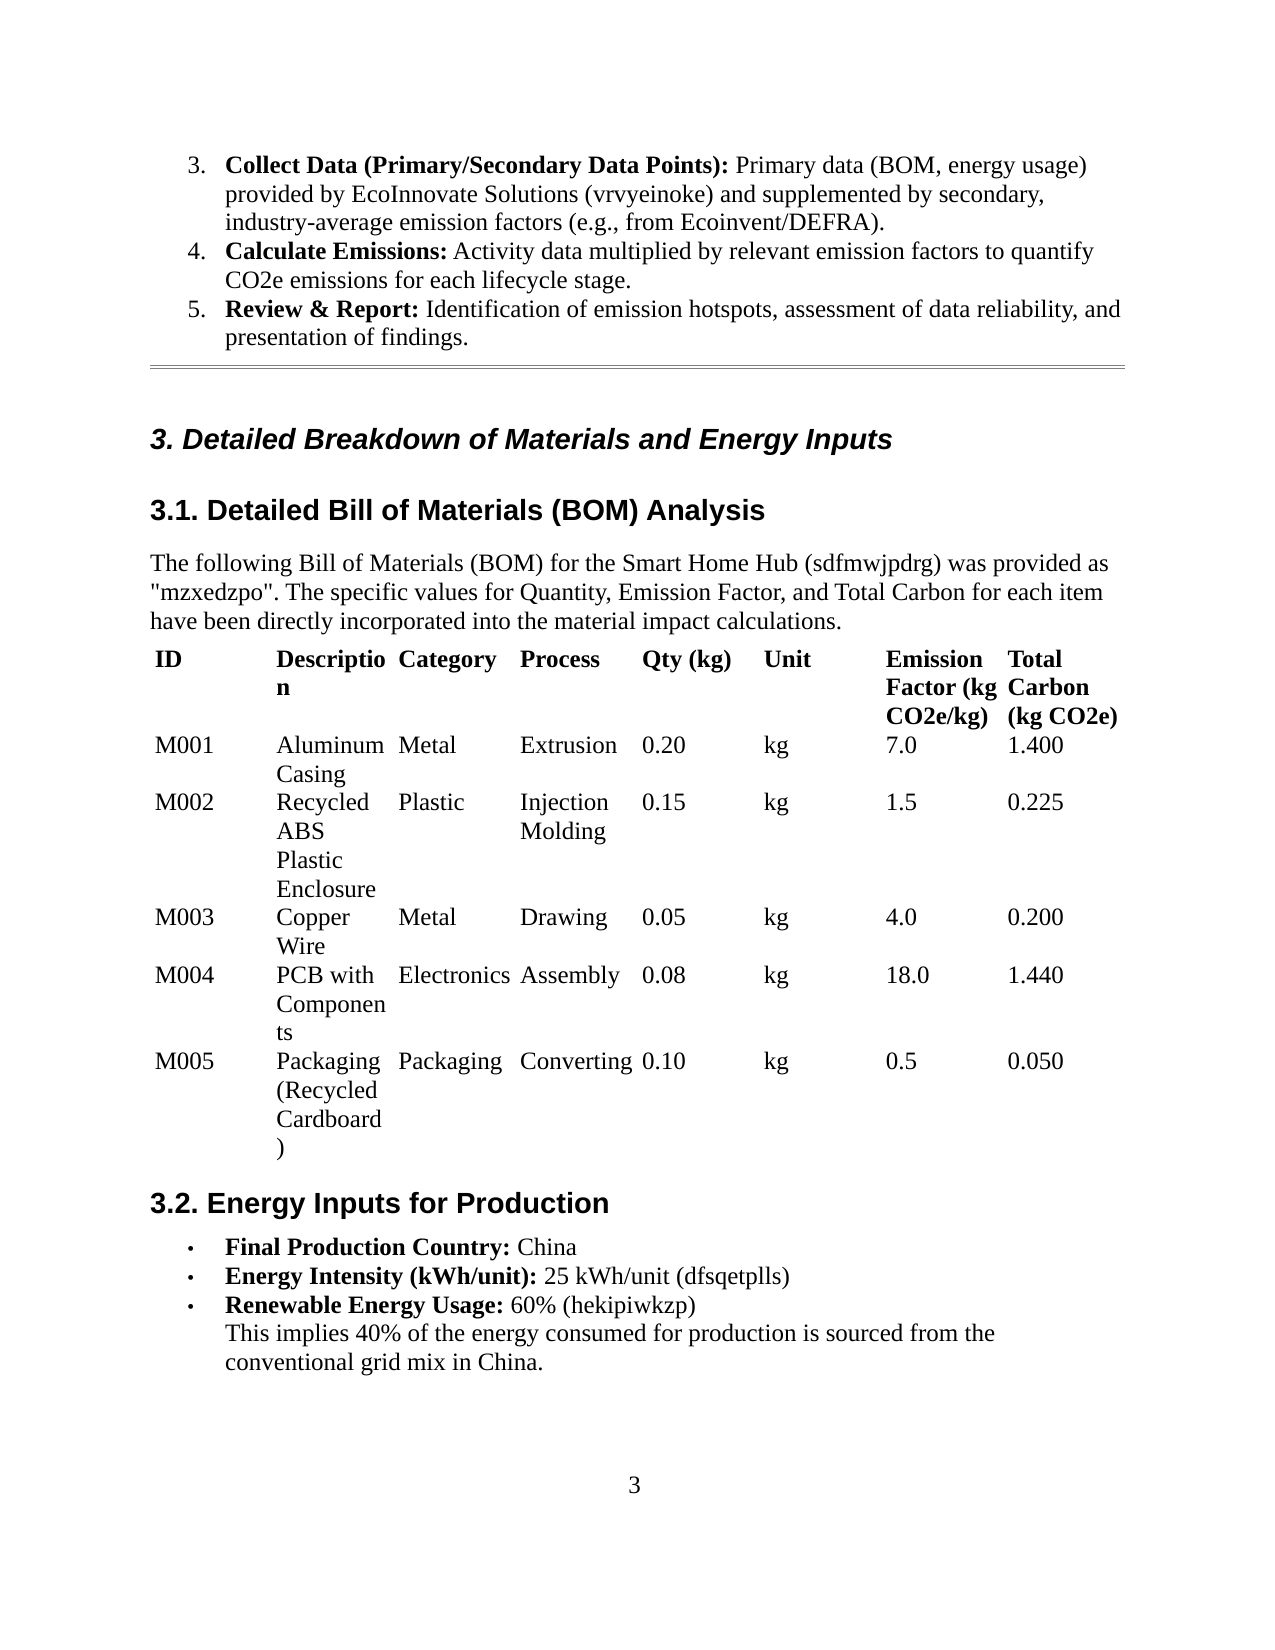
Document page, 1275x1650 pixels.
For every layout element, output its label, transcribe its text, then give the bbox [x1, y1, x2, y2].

table_header Category [394, 644, 516, 730]
table_cell M001 [150, 730, 272, 787]
table_cell Recycled ABS Plastic Enclosure [272, 788, 394, 902]
table_cell 4.0 [881, 903, 1003, 960]
table_header Emission Factor (kg CO2e/kg) [881, 644, 1003, 730]
table_cell kg [759, 1046, 881, 1161]
list Collect Data (Primary/Secondary Data Points): Primary data (BOM, energy usage) provided by EcoInnovate Solutions (vrvyeinoke) and supplemented by secondary, industry-average emission factors (e.g., from Ecoinvent/DEFRA). [187, 150, 1125, 236]
table_cell M003 [150, 903, 272, 960]
table_cell Plastic [394, 788, 516, 902]
table_cell 0.20 [638, 730, 759, 787]
table_cell Electronics [394, 960, 516, 1046]
table_cell 0.225 [1003, 788, 1125, 902]
table_header Qty (kg) [638, 644, 759, 730]
list This implies 40% of the energy consumed for production is sourced from the conventional grid mix in China. [187, 1318, 1125, 1376]
table_cell kg [759, 730, 881, 787]
table_header Process [516, 644, 637, 730]
subtitle 3.1. Detailed Bill of Materials (BOM) Analysis [150, 493, 1125, 527]
subtitle 3. Detailed Breakdown of Materials and Energy Inputs [150, 422, 1125, 456]
subtitle 3.2. Energy Inputs for Production [150, 1186, 1125, 1220]
table_cell Aluminum Casing [272, 730, 394, 787]
table_cell 1.440 [1003, 960, 1125, 1046]
table_cell 0.200 [1003, 903, 1125, 960]
table_cell 7.0 [881, 730, 1003, 787]
table_cell kg [759, 788, 881, 902]
table_cell Metal [394, 903, 516, 960]
table_cell 1.5 [881, 788, 1003, 902]
table_cell 0.08 [638, 960, 759, 1046]
table_cell 0.15 [638, 788, 759, 902]
table_cell M002 [150, 788, 272, 902]
table_cell Extrusion [516, 730, 637, 787]
table_cell 1.400 [1003, 730, 1125, 787]
table_cell 0.5 [881, 1046, 1003, 1161]
table_header Description [272, 644, 394, 730]
table_cell Assembly [516, 960, 637, 1046]
table_cell M004 [150, 960, 272, 1046]
table_cell Converting [516, 1046, 637, 1161]
table_cell PCB with Components [272, 960, 394, 1046]
table_header Unit [759, 644, 881, 730]
table_cell Injection Molding [516, 788, 637, 902]
table_cell 18.0 [881, 960, 1003, 1046]
list Renewable Energy Usage: 60% (hekipiwkzp) [187, 1290, 1125, 1318]
list Review & Report: Identification of emission hotspots, assessment of data reliability, and presentation of findings. [187, 294, 1125, 351]
table_cell Packaging (Recycled Cardboard) [272, 1046, 394, 1161]
table_cell Metal [394, 730, 516, 787]
table_cell Copper Wire [272, 903, 394, 960]
table_cell Packaging [394, 1046, 516, 1161]
table_cell kg [759, 903, 881, 960]
text The following Bill of Materials (BOM) for the Smart Home Hub (sdfmwjpdrg) was provided as "mzxedzpo". The specific values for Quantity, Emission Factor, and Total Carbon for each item have been directly incorporated into the material impact calculations. [150, 548, 1125, 635]
table_cell M005 [150, 1046, 272, 1161]
list Calculate Emissions: Activity data multiplied by relevant emission factors to quantify CO2e emissions for each lifecycle stage. [187, 236, 1125, 294]
table_cell Drawing [516, 903, 637, 960]
list Energy Intensity (kWh/unit): 25 kWh/unit (dfsqetplls) [187, 1261, 1125, 1290]
table_cell kg [759, 960, 881, 1046]
table_header ID [150, 644, 272, 730]
table_cell 0.10 [638, 1046, 759, 1161]
table_header Total Carbon (kg CO2e) [1003, 644, 1125, 730]
list Final Production Country: China [187, 1232, 1125, 1261]
table_cell 0.050 [1003, 1046, 1125, 1161]
table_cell 0.05 [638, 903, 759, 960]
